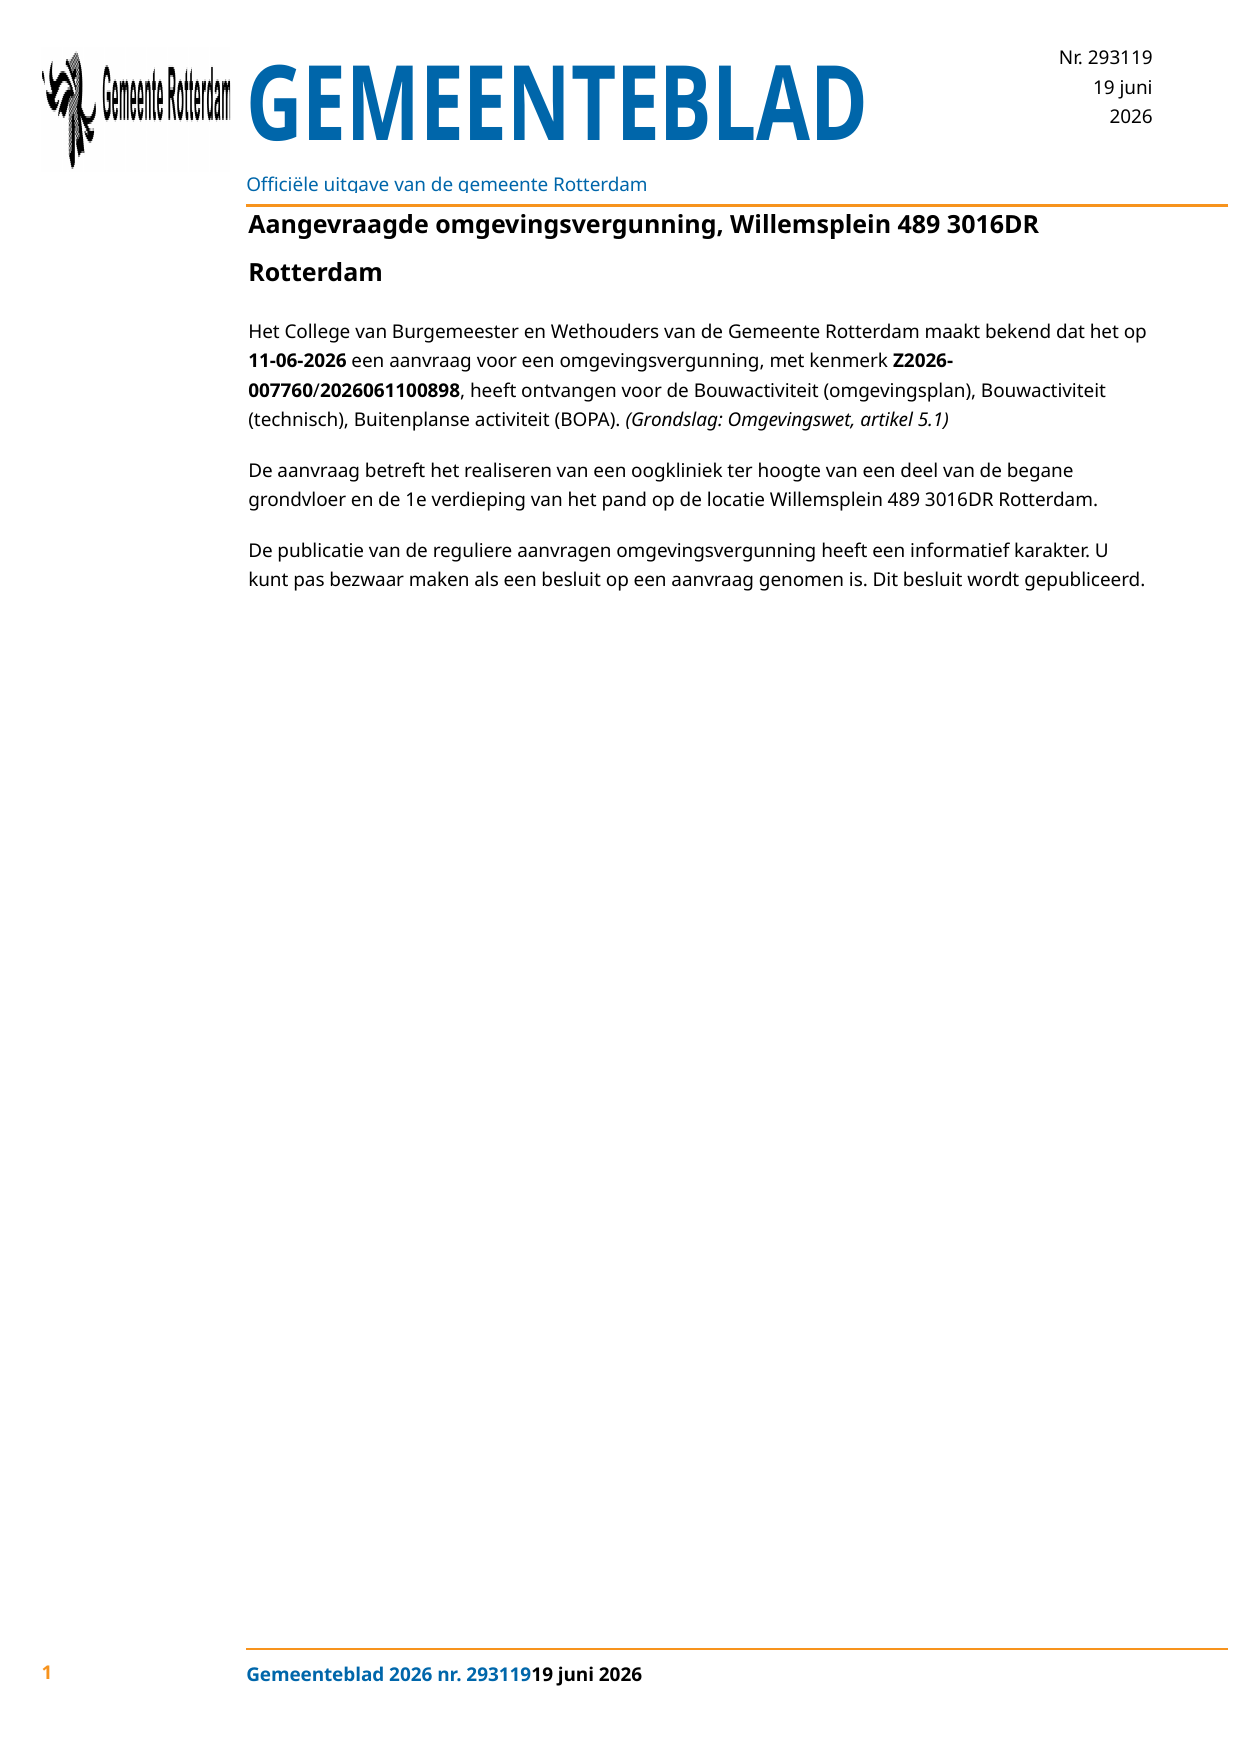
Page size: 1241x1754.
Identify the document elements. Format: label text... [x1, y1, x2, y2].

text De aanvraag betreft het realiseren van een oogkliniek ter hoogte van een deel van de begane grondvloer en de 1e verdieping van het pand op de locatie Willemsplein 489 3016DR Rotterdam. [248, 457, 1152, 512]
picture [41, 47, 231, 172]
text Het College van Burgemeester en Wethouders van de Gemeente Rotterdam maakt bekend dat het op 11-06-2026 een aanvraag voor een omgevingsvergunning, met kenmerk Z2026-007760/2026061100898, heeft ontvangen voor de Bouwactiviteit (omgevingsplan), Bouwactiviteit (technisch), Buitenplanse activiteit (BOPA). (Grondslag: Omgevingswet, artikel 5.1) [248, 318, 1152, 432]
text Aangevraagde omgevingsvergunning, Willemsplein 489 3016DR Rotterdam [248, 207, 1152, 288]
text De publicatie van de reguliere aanvragen omgevingsvergunning heeft een informatief karakter. U kunt pas bezwaar maken als een besluit op een aanvraag genomen is. Dit besluit wordt gepubliceerd. [248, 537, 1152, 592]
